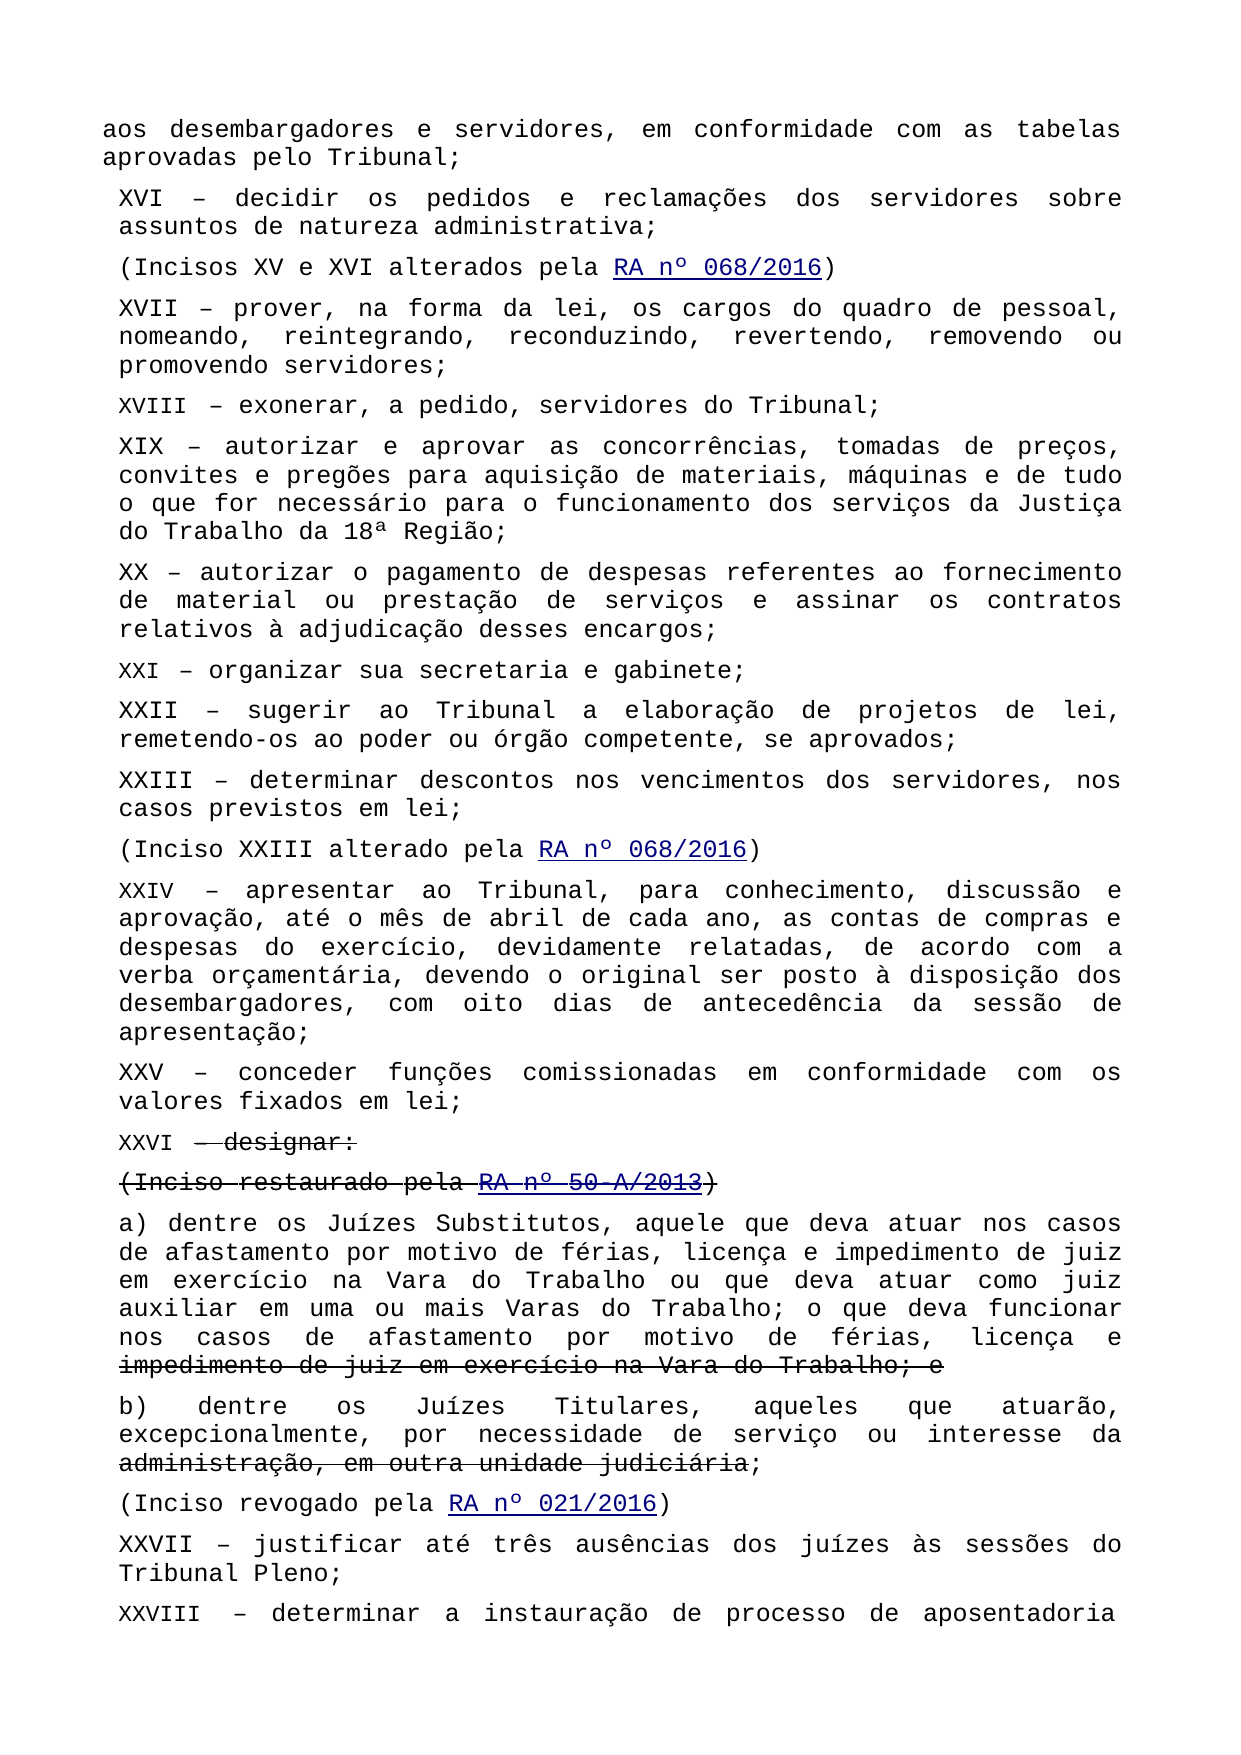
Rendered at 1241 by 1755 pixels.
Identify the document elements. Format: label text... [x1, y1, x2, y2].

list dentre os Juízes Titulares, aqueles que atuarão, excepcionalmente, por necessidade de serviço ou interesse da administração, em outra unidade judiciária; [118, 1393, 1122, 1478]
list – decidir os pedidos e reclamações dos servidores sobre assuntos de natureza administrativa; [118, 185, 1123, 242]
list – designar: [118, 1129, 1138, 1157]
list – prover, na forma da lei, os cargos do quadro de pessoal, nomeando, reintegrando, reconduzindo, revertendo, removendo ou promovendo servidores; [118, 296, 1123, 381]
list dentre os Juízes Substitutos, aquele que deva atuar nos casos de afastamento por motivo de férias, licença e impedimento de juiz em exercício na Vara do Trabalho ou que deva atuar como juiz auxiliar em uma ou mais Varas do Trabalho; o que deva funcionar nos casos de afastamento por motivo de férias, licença e impedimento de juiz em exercício na Vara do Trabalho; e [118, 1211, 1123, 1381]
text (Inciso XXIII alterado pela RA nº 068/2016) [118, 837, 1138, 865]
list – organizar sua secretaria e gabinete; [118, 657, 1138, 686]
list – determinar descontos nos vencimentos dos servidores, nos casos previstos em lei; [118, 767, 1122, 824]
list – justificar até três ausências dos juízes às sessões do Tribunal Pleno; [118, 1532, 1122, 1588]
text aos desembargadores e servidores, em conformidade com as tabelas aprovadas pelo Tribunal; [102, 116, 1122, 173]
list – apresentar ao Tribunal, para conhecimento, discussão e aprovação, até o mês de abril de cada ano, as contas de compras e despesas do exercício, devidamente relatadas, de acordo com a verba orçamentária, devendo o original ser posto à disposição dos desembargadores, com oito dias de antecedência da sessão de apresentação; [118, 877, 1123, 1047]
text (Inciso revogado pela RA nº 021/2016) [118, 1491, 1138, 1519]
list – conceder funções comissionadas em conformidade com os valores fixados em lei; [118, 1060, 1122, 1117]
list – sugerir ao Tribunal a elaboração de projetos de lei, remetendo-os ao poder ou órgão competente, se aprovados; [118, 698, 1122, 755]
list – determinar a instauração de processo de aposentadoria [118, 1601, 1138, 1629]
text (Incisos XV e XVI alterados pela RA nº 068/2016) [118, 255, 1138, 283]
text (Inciso restaurado pela RA nº 50-A/2013) [118, 1170, 1138, 1198]
list – autorizar e aprovar as concorrências, tomadas de preços, convites e pregões para aquisição de materiais, máquinas e de tudo o que for necessário para o funcionamento dos serviços da Justiça do Trabalho da 18ª Região; [118, 434, 1123, 547]
list – autorizar o pagamento de despesas referentes ao fornecimento de material ou prestação de serviços e assinar os contratos relativos à adjudicação desses encargos; [118, 560, 1123, 645]
list – exonerar, a pedido, servidores do Tribunal; [118, 393, 1138, 421]
